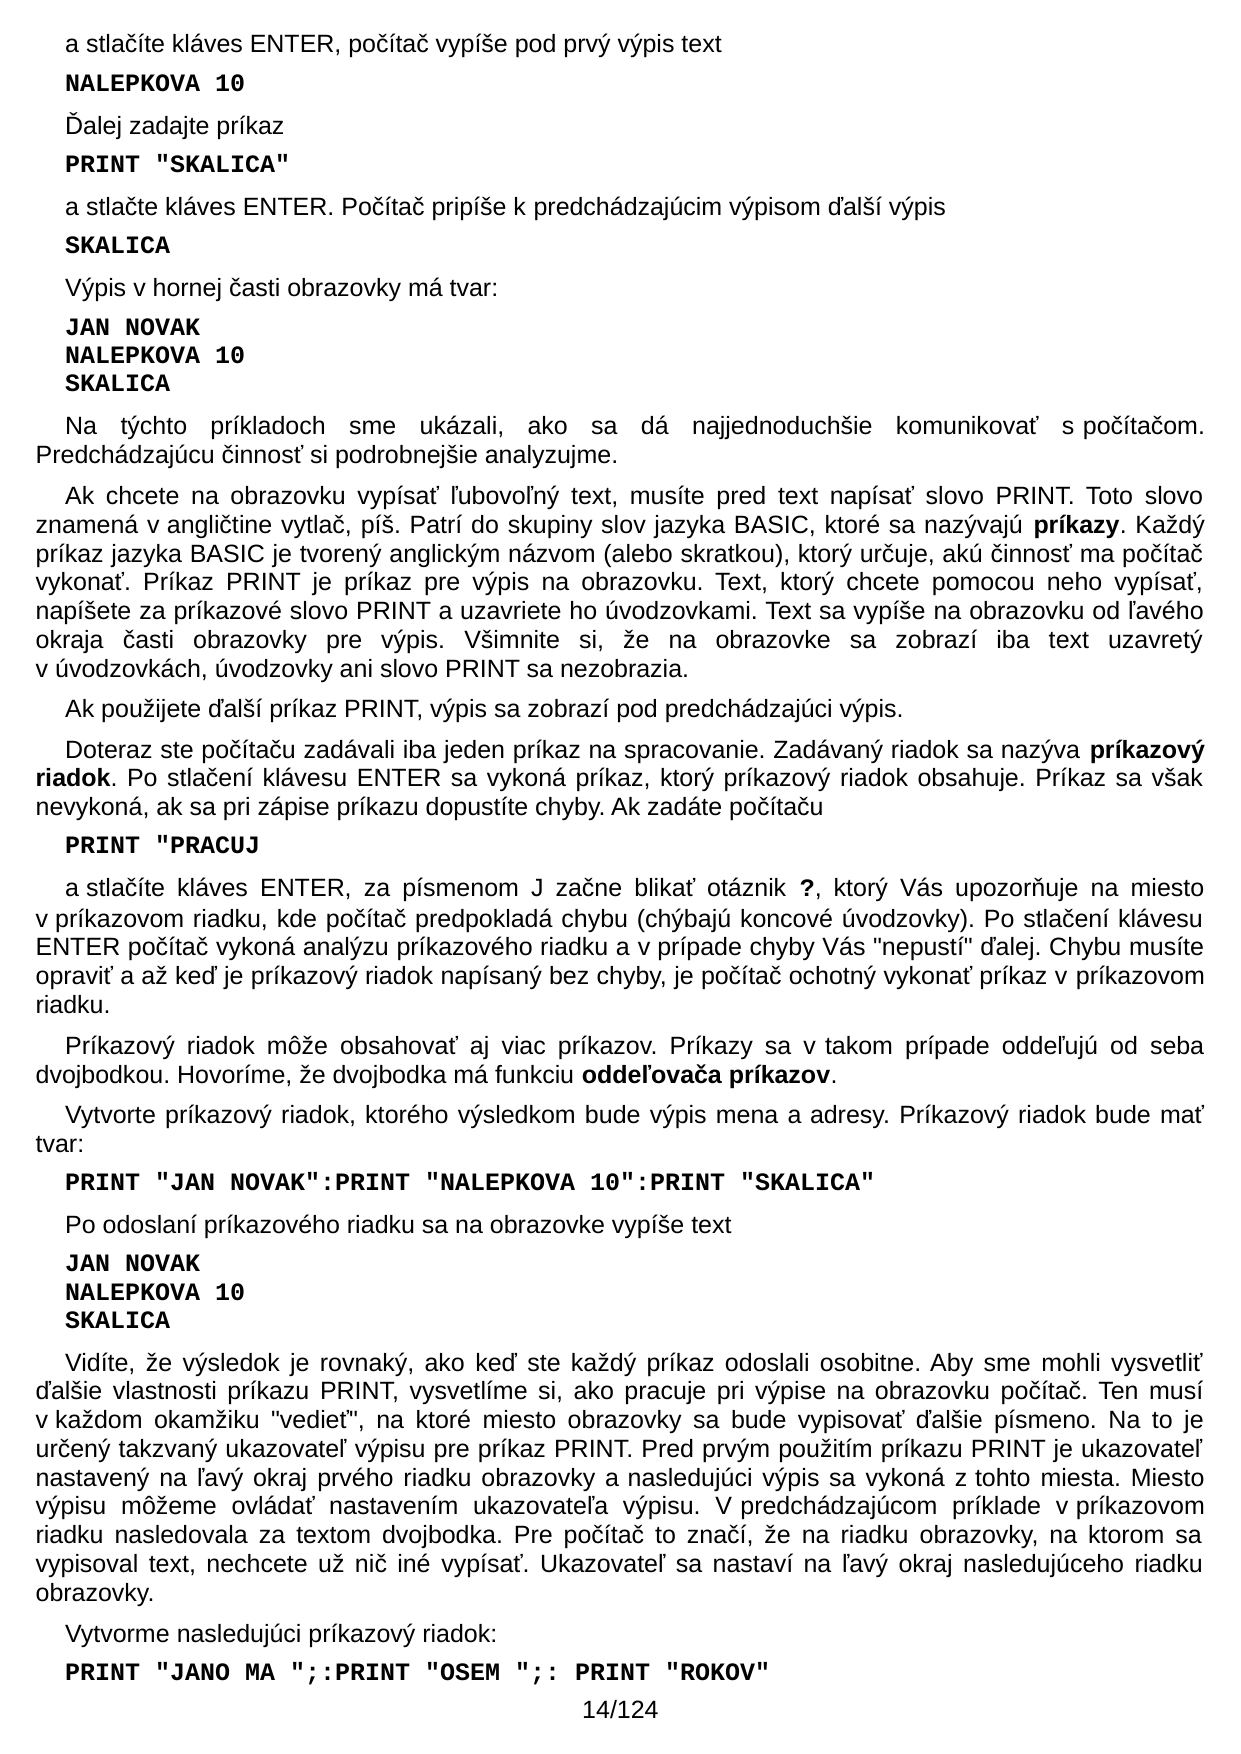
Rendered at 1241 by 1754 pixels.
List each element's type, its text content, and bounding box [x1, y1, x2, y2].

text Na týchto príkladoch sme ukázali, ako sa dá najjednoduchšie komunikovať s počítačom. Predchádzajúcu činnosť si podrobnejšie analyzujme. [35, 411, 1205, 469]
text PRINT "SKALICA" [65, 152, 1205, 180]
text Vytvorme nasledujúci príkazový riadok: [35, 1619, 1205, 1647]
text JAN NOVAK [65, 1251, 1205, 1279]
text PRINT "JAN NOVAK":PRINT "NALEPKOVA 10":PRINT "SKALICA" [65, 1169, 1205, 1198]
text Vytvorte príkazový riadok, ktorého výsledkom bude výpis mena a adresy. Príkazový riadok bude mať tvar: [35, 1100, 1205, 1158]
text NALEPKOVA 10 [65, 71, 1205, 99]
text a stlačíte kláves ENTER, za písmenom J začne blikať otáznik ?, ktorý Vás upozorňuje na miesto v príkazovom riadku, kde počítač predpokladá chybu (chýbajú koncové úvodzovky). Po stlačení klávesu ENTER počítač vykoná analýzu príkazového riadku a v prípade chyby Vás "nepustí" ďalej. Chybu musíte opraviť a až keď je príkazový riadok napísaný bez chyby, je počítač ochotný vykonať príkaz v príkazovom riadku. [35, 873, 1205, 1019]
text a stlačte kláves ENTER. Počítač pripíše k predchádzajúcim výpisom ďalší výpis [35, 192, 1205, 221]
text PRINT "JANO MA ";:PRINT "OSEM ";: PRINT "ROKOV" [65, 1659, 1205, 1688]
text Vidíte, že výsledok je rovnaký, ako keď ste každý príkaz odoslali osobitne. Aby sme mohli vysvetliť ďalšie vlastnosti príkazu PRINT, vysvetlíme si, ako pracuje pri výpise na obrazovku počítač. Ten musí v každom okamžiku "vedieť", na ktoré miesto obrazovky sa bude vypisovať ďalšie písmeno. Na to je určený takzvaný ukazovateľ výpisu pre príkaz PRINT. Pred prvým použitím príkazu PRINT je ukazovateľ nastavený na ľavý okraj prvého riadku obrazovky a nasledujúci výpis sa vykoná z tohto miesta. Miesto výpisu môžeme ovládať nastavením ukazovateľa výpisu. V predchádzajúcom príklade v príkazovom riadku nasledovala za textom dvojbodka. Pre počítač to značí, že na riadku obrazovky, na ktorom sa vypisoval text, nechcete už nič iné vypísať. Ukazovateľ sa nastaví na ľavý okraj nasledujúceho riadku obrazovky. [35, 1348, 1205, 1606]
text Ak použijete ďalší príkaz PRINT, výpis sa zobrazí pod predchádzajúci výpis. [35, 694, 1205, 723]
text SKALICA [65, 233, 1205, 261]
text NALEPKOVA 10 [65, 343, 1205, 371]
text SKALICA [65, 1307, 1205, 1336]
text SKALICA [65, 371, 1205, 399]
text Po odoslaní príkazového riadku sa na obrazovke vypíše text [35, 1210, 1205, 1238]
text Ďalej zadajte príkaz [35, 111, 1205, 139]
text Ak chcete na obrazovku vypísať ľubovoľný text, musíte pred text napísať slovo PRINT. Toto slovo znamená v angličtine vytlač, píš. Patrí do skupiny slov jazyka BASIC, ktoré sa nazývajú príkazy. Každý príkaz jazyka BASIC je tvorený anglickým názvom (alebo skratkou), ktorý určuje, akú činnosť ma počítač vykonať. Príkaz PRINT je príkaz pre výpis na obrazovku. Text, ktorý chcete pomocou neho vypísať, napíšete za príkazové slovo PRINT a uzavriete ho úvodzovkami. Text sa vypíše na obrazovku od ľavého okraja časti obrazovky pre výpis. Všimnite si, že na obrazovke sa zobrazí iba text uzavretý v úvodzovkách, úvodzovky ani slovo PRINT sa nezobrazia. [35, 481, 1205, 682]
text NALEPKOVA 10 [65, 1279, 1205, 1307]
text a stlačíte kláves ENTER, počítač vypíše pod prvý výpis text [35, 29, 1205, 58]
text Príkazový riadok môže obsahovať aj viac príkazov. Príkazy sa v takom prípade oddeľujú od seba dvojbodkou. Hovoríme, že dvojbodka má funkciu oddeľovača príkazov. [35, 1031, 1205, 1088]
text JAN NOVAK [65, 314, 1205, 343]
text Doteraz ste počítaču zadávali iba jeden príkaz na spracovanie. Zadávaný riadok sa nazýva príkazový riadok. Po stlačení klávesu ENTER sa vykoná príkaz, ktorý príkazový riadok obsahuje. Príkaz sa však nevykoná, ak sa pri zápise príkazu dopustíte chyby. Ak zadáte počítaču [35, 734, 1205, 821]
text Výpis v hornej časti obrazovky má tvar: [35, 273, 1205, 302]
text PRINT "PRACUJ [65, 833, 1205, 861]
